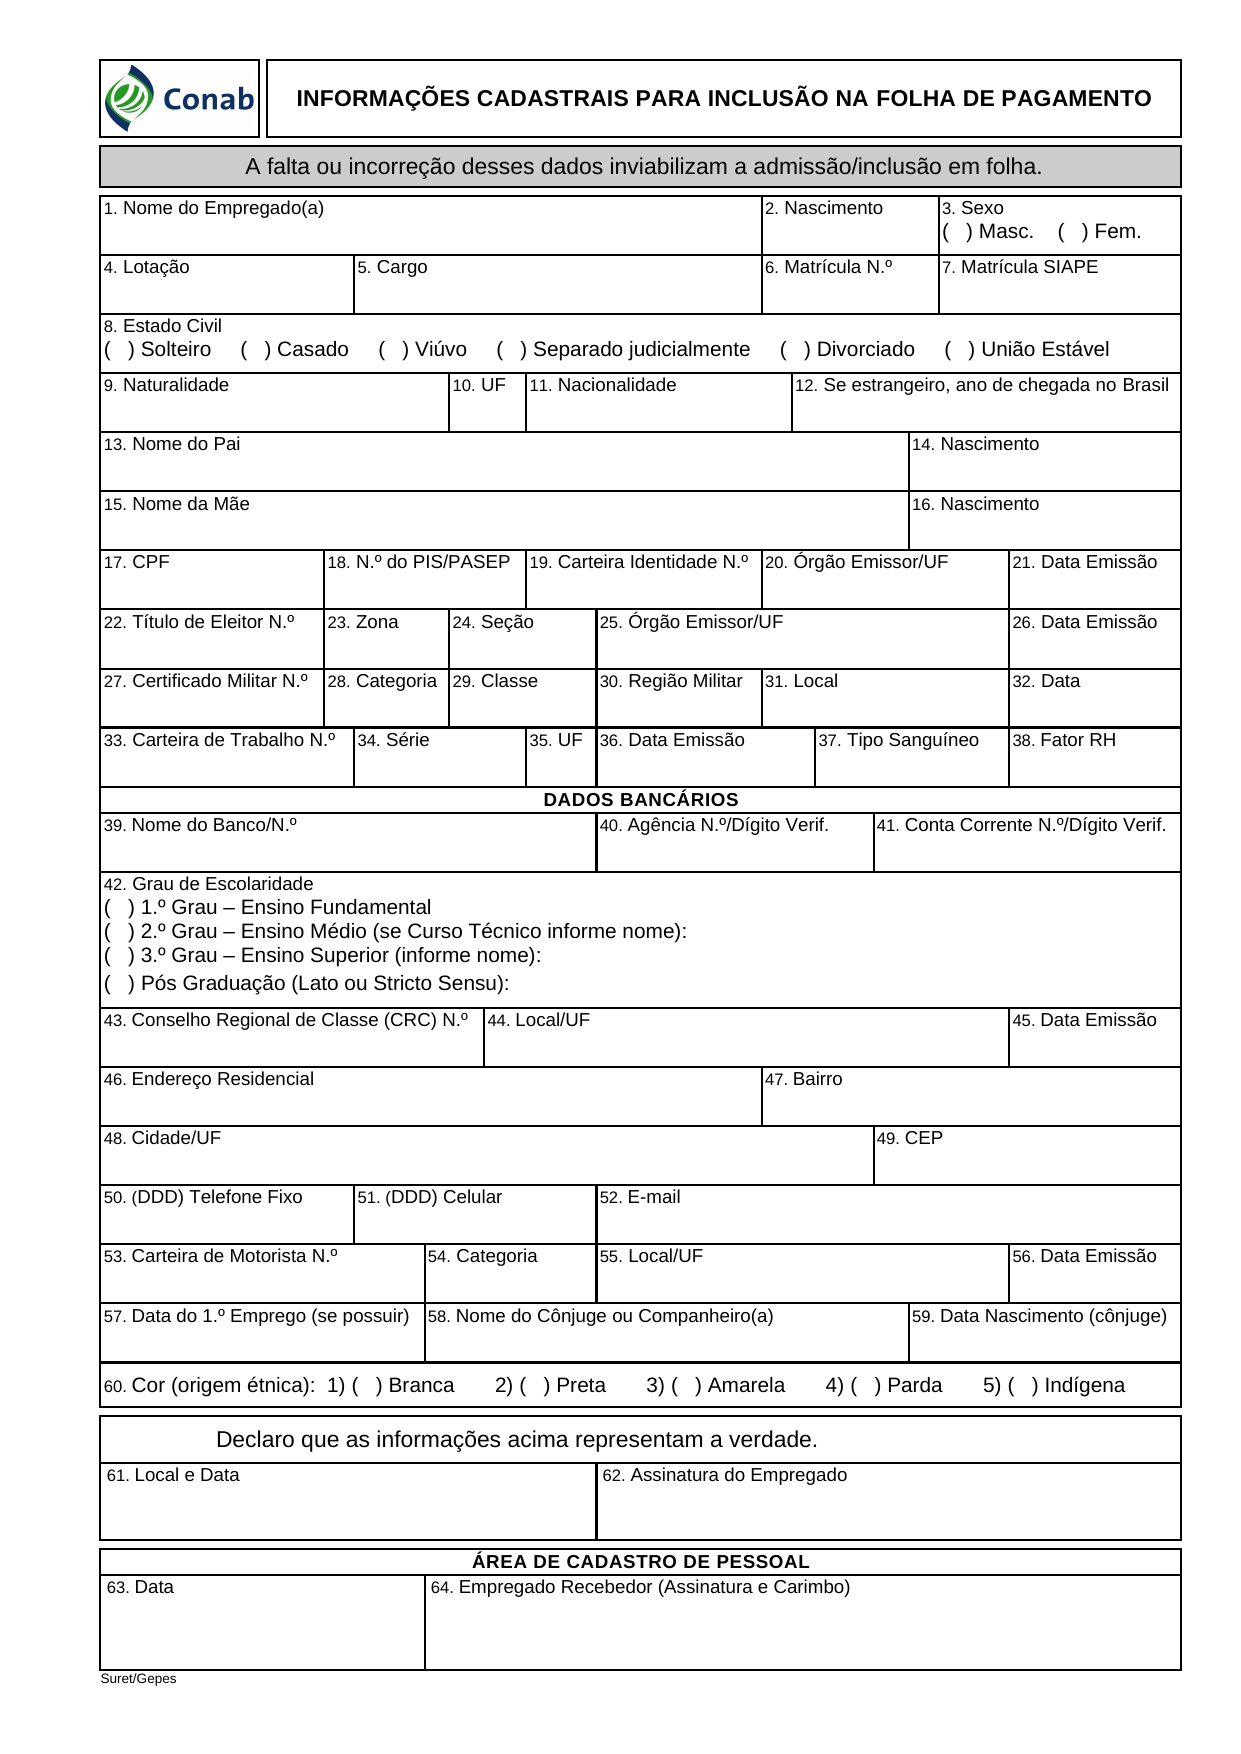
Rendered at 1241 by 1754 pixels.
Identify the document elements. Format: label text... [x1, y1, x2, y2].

table_cell 35. UF [527, 729, 595, 786]
table_cell 27. Certificado Militar N.º [101, 670, 323, 726]
table_cell 41. Conta Corrente N.º/Dígito Verif. [875, 814, 1180, 871]
table_cell 50. (DDD) Telefone Fixo [101, 1186, 353, 1243]
subtitle Suret/Gepes [100, 1671, 1181, 1686]
table_cell 17. CPF [101, 551, 323, 608]
table_cell 25. Órgão Emissor/UF [598, 610, 1008, 667]
table_cell 38. Fator RH [1010, 729, 1180, 786]
table_cell 1. Nome do Empregado(a) [101, 197, 761, 254]
table_cell 45. Data Emissão [1010, 1009, 1180, 1066]
table_cell [100, 188, 1181, 195]
table_cell 42. Grau de Escolaridade ( ) 1.º Grau – Ensino Fundamental ( ) 2.º Grau – Ensino Médio (se Curso Técnico informe nome): ( ) 3.º Grau – Ensino Superior (informe nome): ( ) Pós Graduação (Lato ou Stricto Sensu): [101, 873, 1180, 1007]
table_cell 22. Título de Eleitor N.º [101, 610, 323, 667]
table_cell 51. (DDD) Celular [355, 1186, 595, 1243]
table_cell 36. Data Emissão [598, 729, 814, 786]
table_cell 12. Se estrangeiro, ano de chegada no Brasil [793, 374, 1180, 431]
table_cell 2. Nascimento [763, 197, 938, 254]
table_cell 34. Série [355, 729, 525, 786]
table_cell 29. Classe [450, 670, 595, 726]
table_cell 46. Endereço Residencial [101, 1068, 761, 1125]
table_cell 61. Local e Data [101, 1464, 595, 1538]
table_cell 10. UF [450, 374, 525, 431]
table_cell Declaro que as informações acima representam a verdade. [101, 1417, 1180, 1462]
table_cell 43. Conselho Regional de Classe (CRC) N.º [101, 1009, 483, 1066]
table_cell 19. Carteira Identidade N.º [527, 551, 761, 608]
table_cell 44. Local/UF [485, 1009, 1008, 1066]
table_cell 31. Local [763, 670, 1008, 726]
table_cell 7. Matrícula SIAPE [940, 256, 1180, 313]
table_cell 47. Bairro [763, 1068, 1180, 1125]
table_cell 14. Nascimento [910, 433, 1180, 490]
table_cell DADOS BANCÁRIOS [101, 788, 1180, 812]
table_cell 53. Carteira de Motorista N.º [101, 1245, 424, 1302]
table_cell 54. Categoria [426, 1245, 595, 1302]
table_cell 8. Estado Civil ( ) Solteiro ( ) Casado ( ) Viúvo ( ) Separado judicialmente ( ) Divorciado ( ) União Estável [101, 315, 1180, 372]
table_cell 52. E-mail [598, 1186, 1180, 1243]
table_cell 16. Nascimento [910, 492, 1180, 549]
table_cell 49. CEP [875, 1127, 1180, 1184]
table_cell 4. Lotação [101, 256, 353, 313]
table_cell 63. Data [101, 1576, 424, 1668]
table_cell 30. Região Militar [598, 670, 761, 726]
table_cell 56. Data Emissão [1010, 1245, 1180, 1302]
table_cell [100, 136, 1181, 145]
table_cell 64. Empregado Recebedor (Assinatura e Carimbo) [426, 1576, 1180, 1668]
table_cell 58. Nome do Cônjuge ou Companheiro(a) [426, 1304, 908, 1361]
table_header [101, 61, 258, 136]
table_cell 18. N.º do PIS/PASEP [325, 551, 525, 608]
table_cell 39. Nome do Banco/N.º [101, 814, 595, 871]
table_cell 11. Nacionalidade [527, 374, 791, 431]
table_cell 3. Sexo ( ) Masc. ( ) Fem. [940, 197, 1180, 254]
table_cell [100, 1408, 1181, 1414]
table_cell 13. Nome do Pai [101, 433, 908, 490]
table_cell 23. Zona [325, 610, 448, 667]
table_cell 57. Data do 1.º Emprego (se possuir) [101, 1304, 424, 1361]
table_cell A falta ou incorreção desses dados inviabilizam a admissão/inclusão em folha. [101, 147, 1180, 186]
table_cell 59. Data Nascimento (cônjuge) [910, 1304, 1180, 1361]
table_cell 24. Seção [450, 610, 595, 667]
table_cell ÁREA DE CADASTRO DE PESSOAL [101, 1550, 1180, 1574]
table_cell 33. Carteira de Trabalho N.º [101, 729, 353, 786]
table_cell 26. Data Emissão [1010, 610, 1180, 667]
table_cell 55. Local/UF [598, 1245, 1008, 1302]
table_cell 20. Órgão Emissor/UF [763, 551, 1008, 608]
table_cell 60. Cor (origem étnica): 1) ( ) Branca 2) ( ) Preta 3) ( ) Amarela 4) ( ) Parda 5) ( ) Indígena [101, 1364, 1180, 1406]
table_cell 6. Matrícula N.º [763, 256, 938, 313]
table_cell [100, 1541, 1181, 1547]
picture [105, 65, 254, 132]
table_cell 15. Nome da Mãe [101, 492, 908, 549]
table_cell 28. Categoria [325, 670, 448, 726]
table_cell 5. Cargo [355, 256, 761, 313]
table_cell 9. Naturalidade [101, 374, 448, 431]
table_cell 37. Tipo Sanguíneo [816, 729, 1008, 786]
table_cell 62. Assinatura do Empregado [598, 1464, 1180, 1538]
table_header [260, 59, 266, 136]
table_cell 32. Data [1010, 670, 1180, 726]
table_header INFORMAÇÕES CADASTRAIS PARA INCLUSÃO NA FOLHA DE PAGAMENTO [268, 61, 1180, 136]
table_cell 21. Data Emissão [1010, 551, 1180, 608]
table_cell 48. Cidade/UF [101, 1127, 873, 1184]
table_cell 40. Agência N.º/Dígito Verif. [598, 814, 873, 871]
